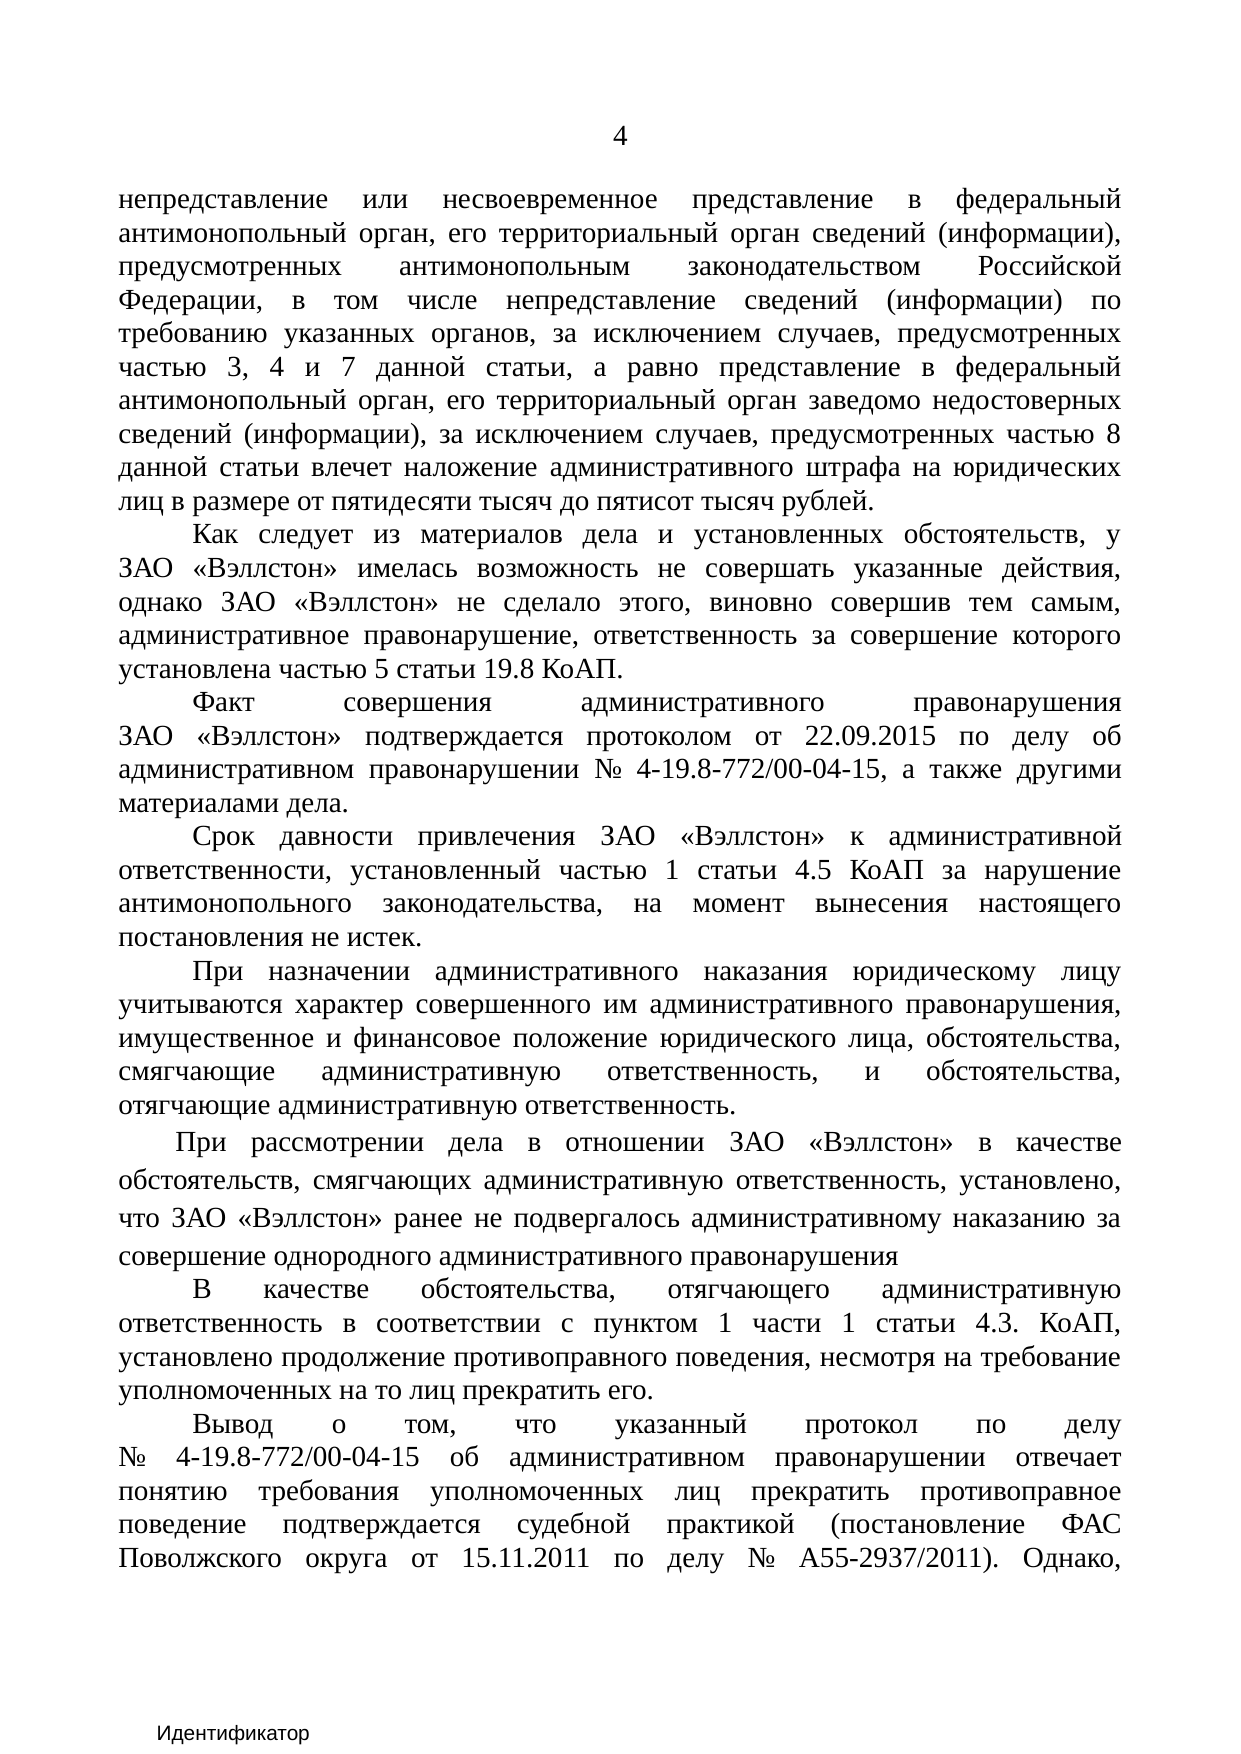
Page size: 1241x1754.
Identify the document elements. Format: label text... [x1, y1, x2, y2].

text Как следует из материалов дела и установленных обстоятельств, у ЗАО «Вэллстон» имелась возможность не совершать указанные действия, однако ЗАО «Вэллстон» не сделало этого, виновно совершив тем самым, административное правонарушение, ответственность за совершение которого установлена частью 5 статьи 19.8 КоАП. [118, 517, 1122, 684]
text Факт совершения административного правонарушения ЗАО «Вэллстон» подтверждается протоколом от 22.09.2015 по делу об административном правонарушении № 4-19.8-772/00-04-15, а также другими материалами дела. [118, 684, 1122, 818]
text непредставление или несвоевременное представление в федеральный антимонопольный орган, его территориальный орган сведений (информации), предусмотренных антимонопольным законодательством Российской Федерации, в том числе непредставление сведений (информации) по требованию указанных органов, за исключением случаев, предусмотренных частью 3, 4 и 7 данной статьи, а равно представление в федеральный антимонопольный орган, его территориальный орган заведомо недостоверных сведений (информации), за исключением случаев, предусмотренных частью 8 данной статьи влечет наложение административного штрафа на юридических лиц в размере от пятидесяти тысяч до пятисот тысяч рублей. [118, 181, 1122, 517]
text При рассмотрении дела в отношении ЗАО «Вэллстон» в качестве обстоятельств, смягчающих административную ответственность, установлено, что ЗАО «Вэллстон» ранее не подвергалось административному наказанию за совершение однородного административного правонарушения [118, 1120, 1122, 1272]
text В качестве обстоятельства, отягчающего административную ответственность в соответствии с пунктом 1 части 1 статьи 4.3. КоАП, установлено продолжение противоправного поведения, несмотря на требование уполномоченных на то лиц прекратить его. [118, 1272, 1122, 1406]
text При назначении административного наказания юридическому лицу учитываются характер совершенного им административного правонарушения, имущественное и финансовое положение юридического лица, обстоятельства, смягчающие административную ответственность, и обстоятельства, отягчающие административную ответственность. [118, 953, 1122, 1120]
list Вывод о том, что указанный протокол по делу № 4-19.8-772/00-04-15 об административном правонарушении отвечает понятию требования уполномоченных лиц прекратить противоправное поведение подтверждается судебной практикой (постановление ФАС Поволжского округа от 15.11.2011 по делу № А55-2937/2011). Однако, [118, 1406, 1122, 1573]
text Срок давности привлечения ЗАО «Вэллстон» к административной ответственности, установленный частью 1 статьи 4.5 КоАП за нарушение антимонопольного законодательства, на момент вынесения настоящего постановления не истек. [118, 818, 1122, 953]
